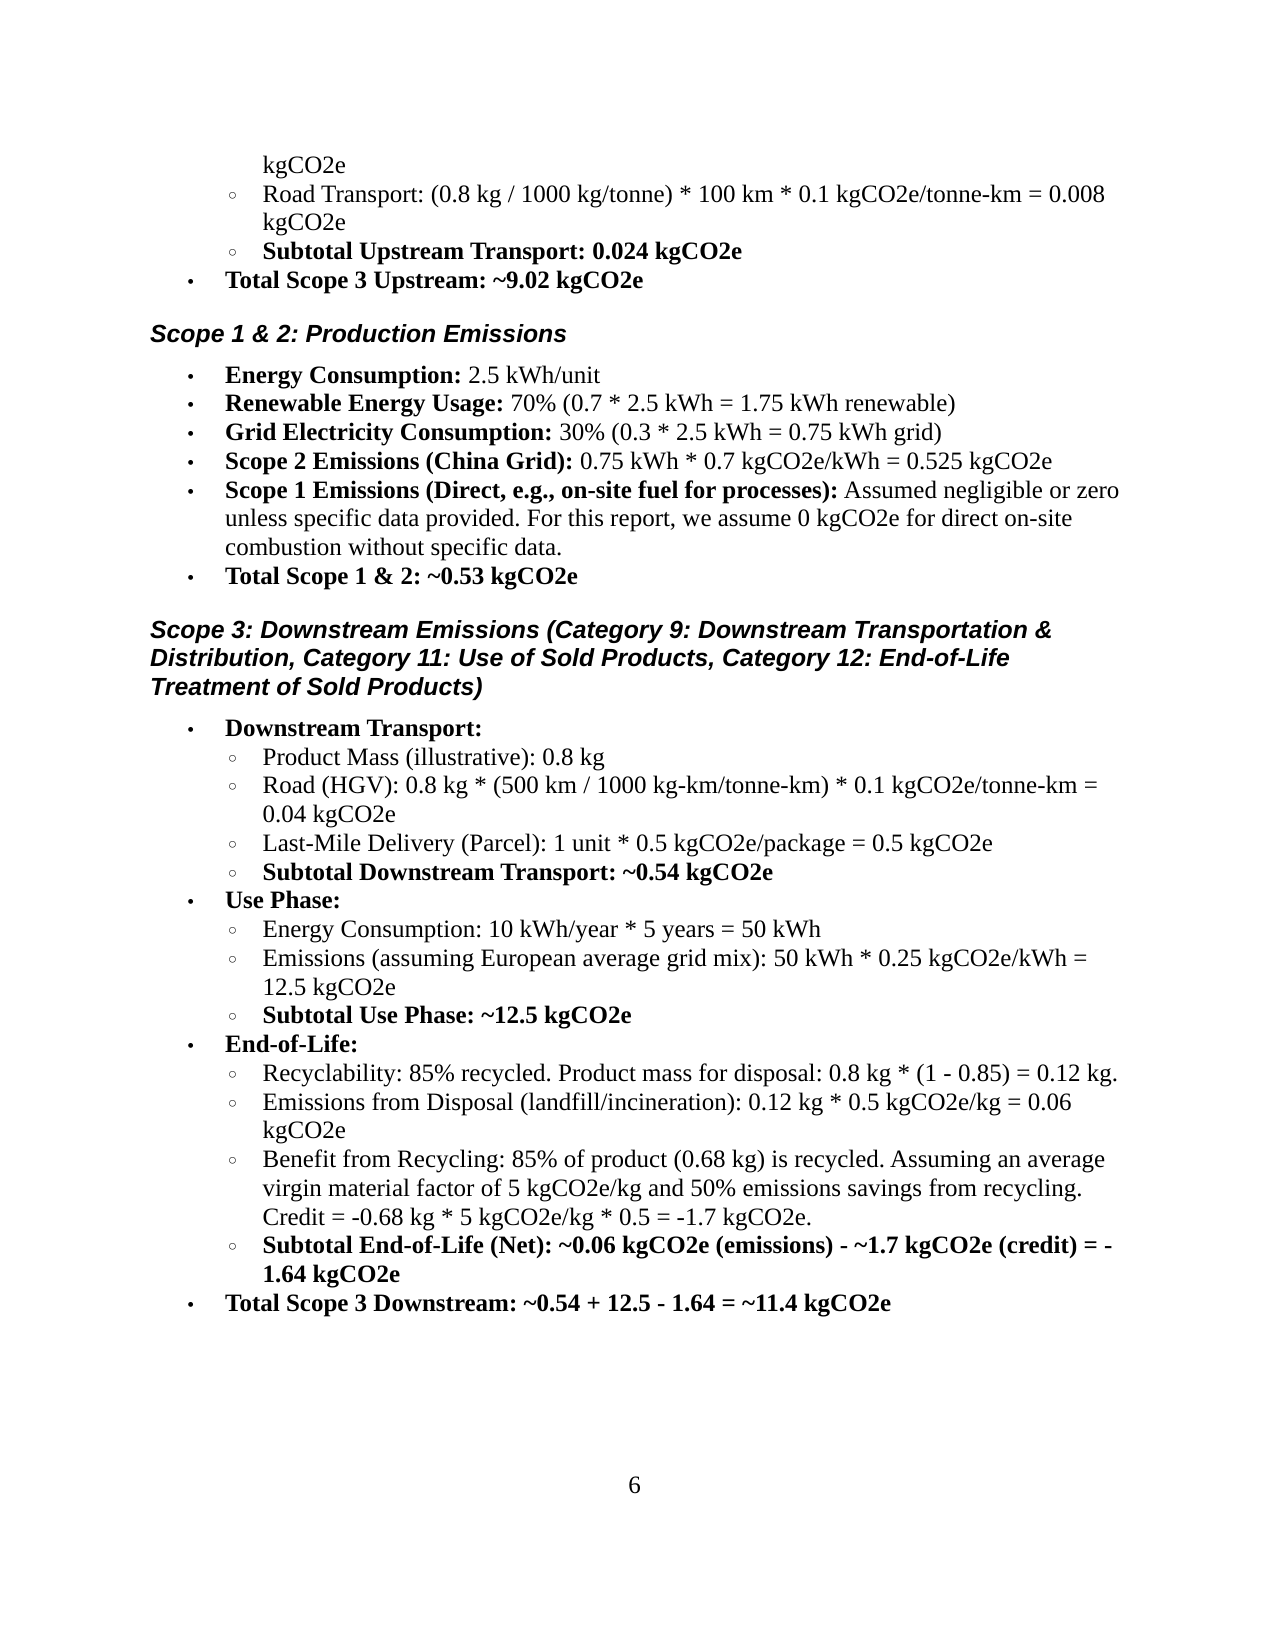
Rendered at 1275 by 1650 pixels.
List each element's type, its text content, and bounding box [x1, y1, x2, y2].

list Subtotal Use Phase: ~12.5 kgCO2e [225, 1000, 1125, 1029]
list Road (HGV): 0.8 kg * (500 km / 1000 kg-km/tonne-km) * 0.1 kgCO2e/tonne-km = 0.04 kgCO2e [225, 770, 1125, 828]
list Recyclability: 85% recycled. Product mass for disposal: 0.8 kg * (1 - 0.85) = 0.12 kg. [225, 1058, 1125, 1087]
list Renewable Energy Usage: 70% (0.7 * 2.5 kWh = 1.75 kWh renewable) [187, 388, 1125, 417]
list Total Scope 3 Upstream: ~9.02 kgCO2e [187, 265, 1125, 294]
list kgCO2e [225, 150, 1125, 179]
list Emissions from Disposal (landfill/incineration): 0.12 kg * 0.5 kgCO2e/kg = 0.06 kgCO2e [225, 1087, 1125, 1144]
subtitle Scope 3: Downstream Emissions (Category 9: Downstream Transportation & Distribution, Category 11: Use of Sold Products, Category 12: End-of-Life Treatment of Sold Products) [150, 615, 1125, 700]
list Downstream Transport: [187, 713, 1125, 742]
list Subtotal Downstream Transport: ~0.54 kgCO2e [225, 857, 1125, 885]
list Emissions (assuming European average grid mix): 50 kWh * 0.25 kgCO2e/kWh = 12.5 kgCO2e [225, 943, 1125, 1000]
list Total Scope 3 Downstream: ~0.54 + 12.5 - 1.64 = ~11.4 kgCO2e [187, 1288, 1125, 1317]
list Energy Consumption: 10 kWh/year * 5 years = 50 kWh [225, 914, 1125, 943]
list Subtotal Upstream Transport: 0.024 kgCO2e [225, 236, 1125, 265]
subtitle Scope 1 & 2: Production Emissions [150, 319, 1125, 347]
list Benefit from Recycling: 85% of product (0.68 kg) is recycled. Assuming an average virgin material factor of 5 kgCO2e/kg and 50% emissions savings from recycling. Credit = -0.68 kg * 5 kgCO2e/kg * 0.5 = -1.7 kgCO2e. [225, 1144, 1125, 1230]
list Energy Consumption: 2.5 kWh/unit [187, 360, 1125, 388]
list Product Mass (illustrative): 0.8 kg [225, 742, 1125, 770]
list Scope 1 Emissions (Direct, e.g., on-site fuel for processes): Assumed negligible or zero unless specific data provided. For this report, we assume 0 kgCO2e for direct on-site combustion without specific data. [187, 475, 1125, 561]
list Grid Electricity Consumption: 30% (0.3 * 2.5 kWh = 0.75 kWh grid) [187, 417, 1125, 446]
list Use Phase: [187, 885, 1125, 914]
list Subtotal End-of-Life (Net): ~0.06 kgCO2e (emissions) - ~1.7 kgCO2e (credit) = -1.64 kgCO2e [225, 1230, 1125, 1288]
list Total Scope 1 & 2: ~0.53 kgCO2e [187, 561, 1125, 590]
list End-of-Life: [187, 1029, 1125, 1058]
list Road Transport: (0.8 kg / 1000 kg/tonne) * 100 km * 0.1 kgCO2e/tonne-km = 0.008 kgCO2e [225, 179, 1125, 236]
list Scope 2 Emissions (China Grid): 0.75 kWh * 0.7 kgCO2e/kWh = 0.525 kgCO2e [187, 446, 1125, 475]
list Last-Mile Delivery (Parcel): 1 unit * 0.5 kgCO2e/package = 0.5 kgCO2e [225, 828, 1125, 857]
